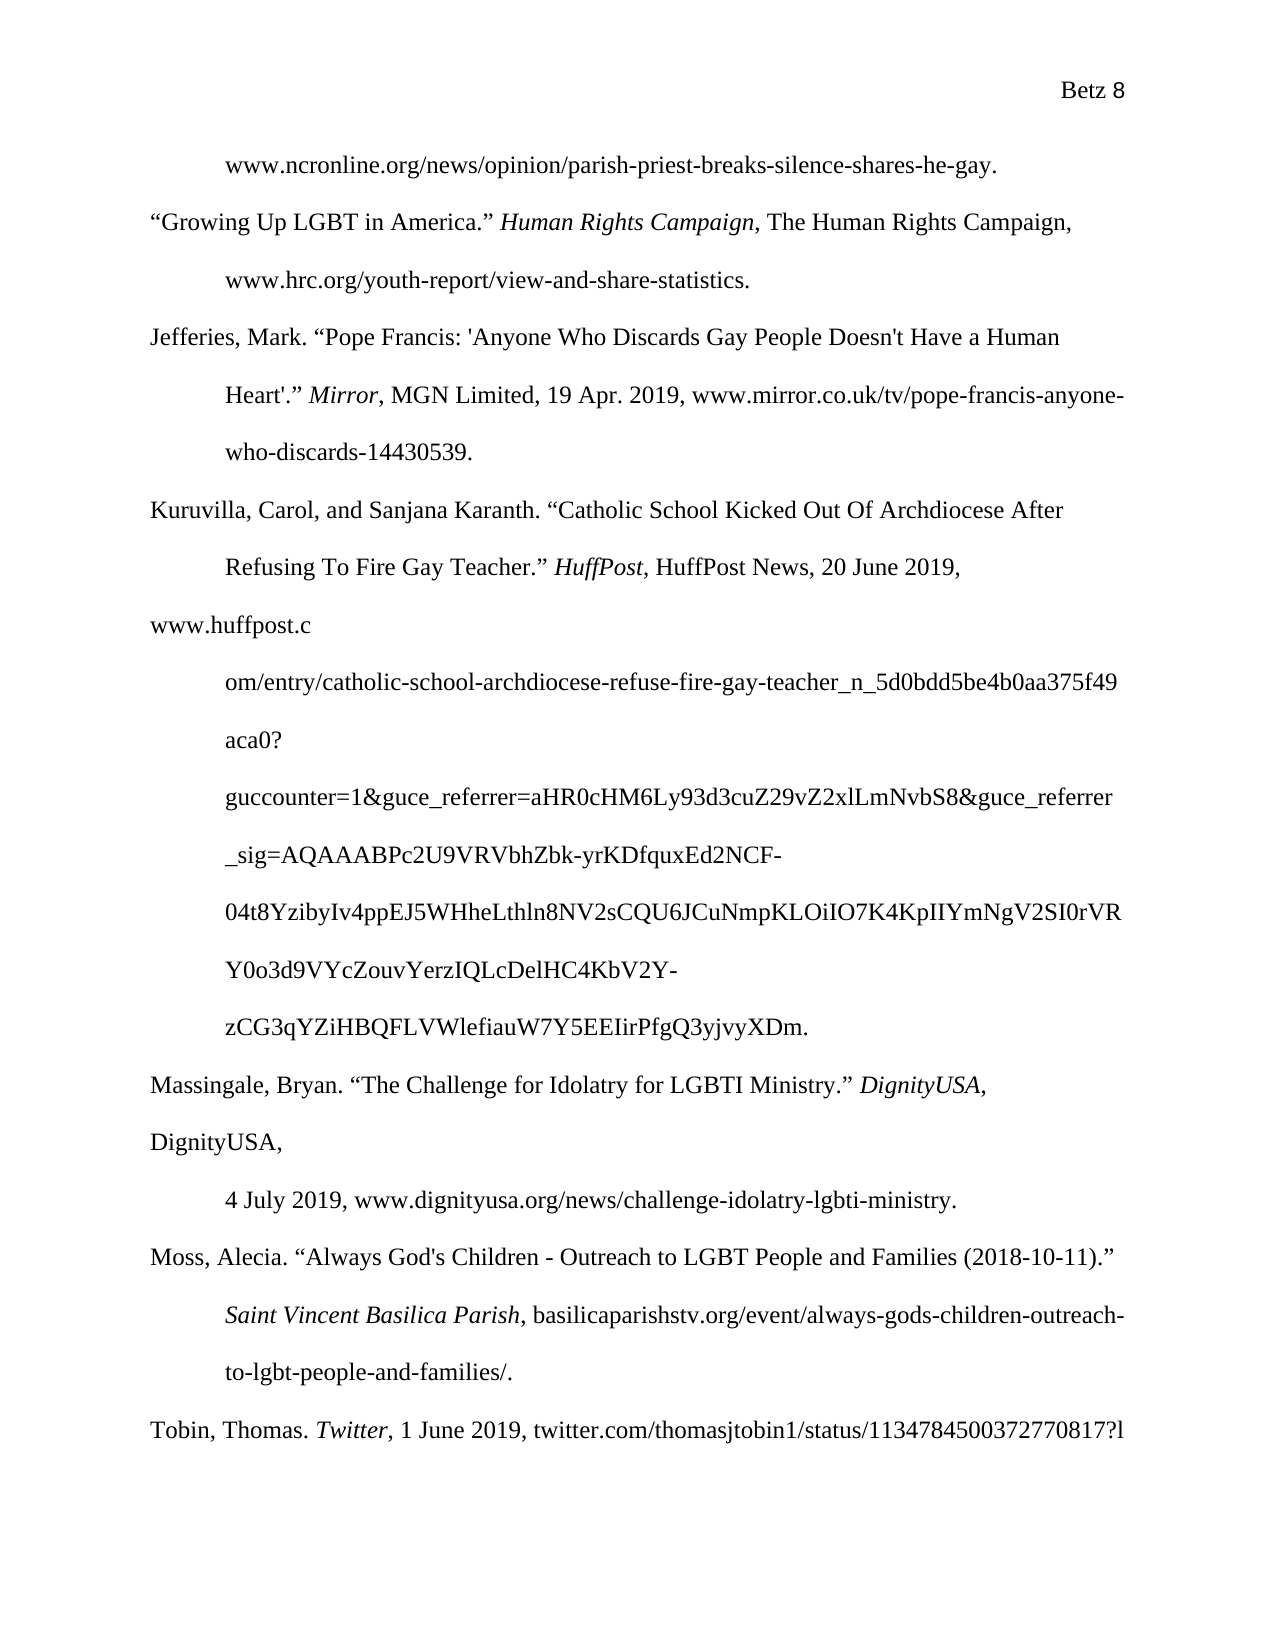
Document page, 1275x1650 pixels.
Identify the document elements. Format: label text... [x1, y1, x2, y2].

text to-lgbt-people-and-families/. [150, 1357, 1125, 1386]
text Refusing To Fire Gay Teacher.” HuffPost, HuffPost News, 20 June 2019, www.huffpost.c [150, 552, 1125, 639]
text www.ncronline.org/news/opinion/parish-priest-breaks-silence-shares-he-gay. [150, 150, 1125, 179]
text Moss, Alecia. “Always God's Children - Outreach to LGBT People and Families (2018-10-11).” [150, 1242, 1125, 1271]
text Jefferies, Mark. “Pope Francis: 'Anyone Who Discards Gay People Doesn't Have a Human [150, 322, 1125, 351]
text www.hrc.org/youth-report/view-and-share-statistics. [150, 265, 1125, 294]
text “Growing Up LGBT in America.” Human Rights Campaign, The Human Rights Campaign, [150, 207, 1125, 236]
text aca0?guccounter=1&guce_referrer=aHR0cHM6Ly93d3cuZ29vZ2xlLmNvbS8&guce_referrer_sig=AQAAABPc2U9VRVbhZbk-yrKDfquxEd2NCF-04t8YzibyIv4ppEJ5WHheLthln8NV2sCQU6JCuNmpKLOiIO7K4KpIIYmNgV2SI0rVRY0o3d9VYcZouvYerzIQLcDelHC4KbV2Y-zCG3qYZiHBQFLVWlefiauW7Y5EEIirPfgQ3yjvyXDm. [225, 725, 1125, 1041]
text who-discards-14430539. [150, 437, 1125, 466]
text Massingale, Bryan. “The Challenge for Idolatry for LGBTI Ministry.” DignityUSA, DignityUSA, [150, 1070, 1125, 1156]
text 4 July 2019, www.dignityusa.org/news/challenge-idolatry-lgbti-ministry. [150, 1185, 1125, 1214]
text Saint Vincent Basilica Parish, basilicaparishstv.org/event/always-gods-children-outreach- [150, 1300, 1125, 1329]
text om/entry/catholic-school-archdiocese-refuse-fire-gay-teacher_n_5d0bdd5be4b0aa375f49 [150, 667, 1125, 696]
text Heart'.” Mirror, MGN Limited, 19 Apr. 2019, www.mirror.co.uk/tv/pope-francis-anyone- [150, 380, 1125, 409]
text Tobin, Thomas. Twitter, 1 June 2019, twitter.com/thomasjtobin1/status/1134784500372770817?l [150, 1415, 1125, 1444]
text Kuruvilla, Carol, and Sanjana Karanth. “Catholic School Kicked Out Of Archdiocese After [150, 495, 1125, 524]
